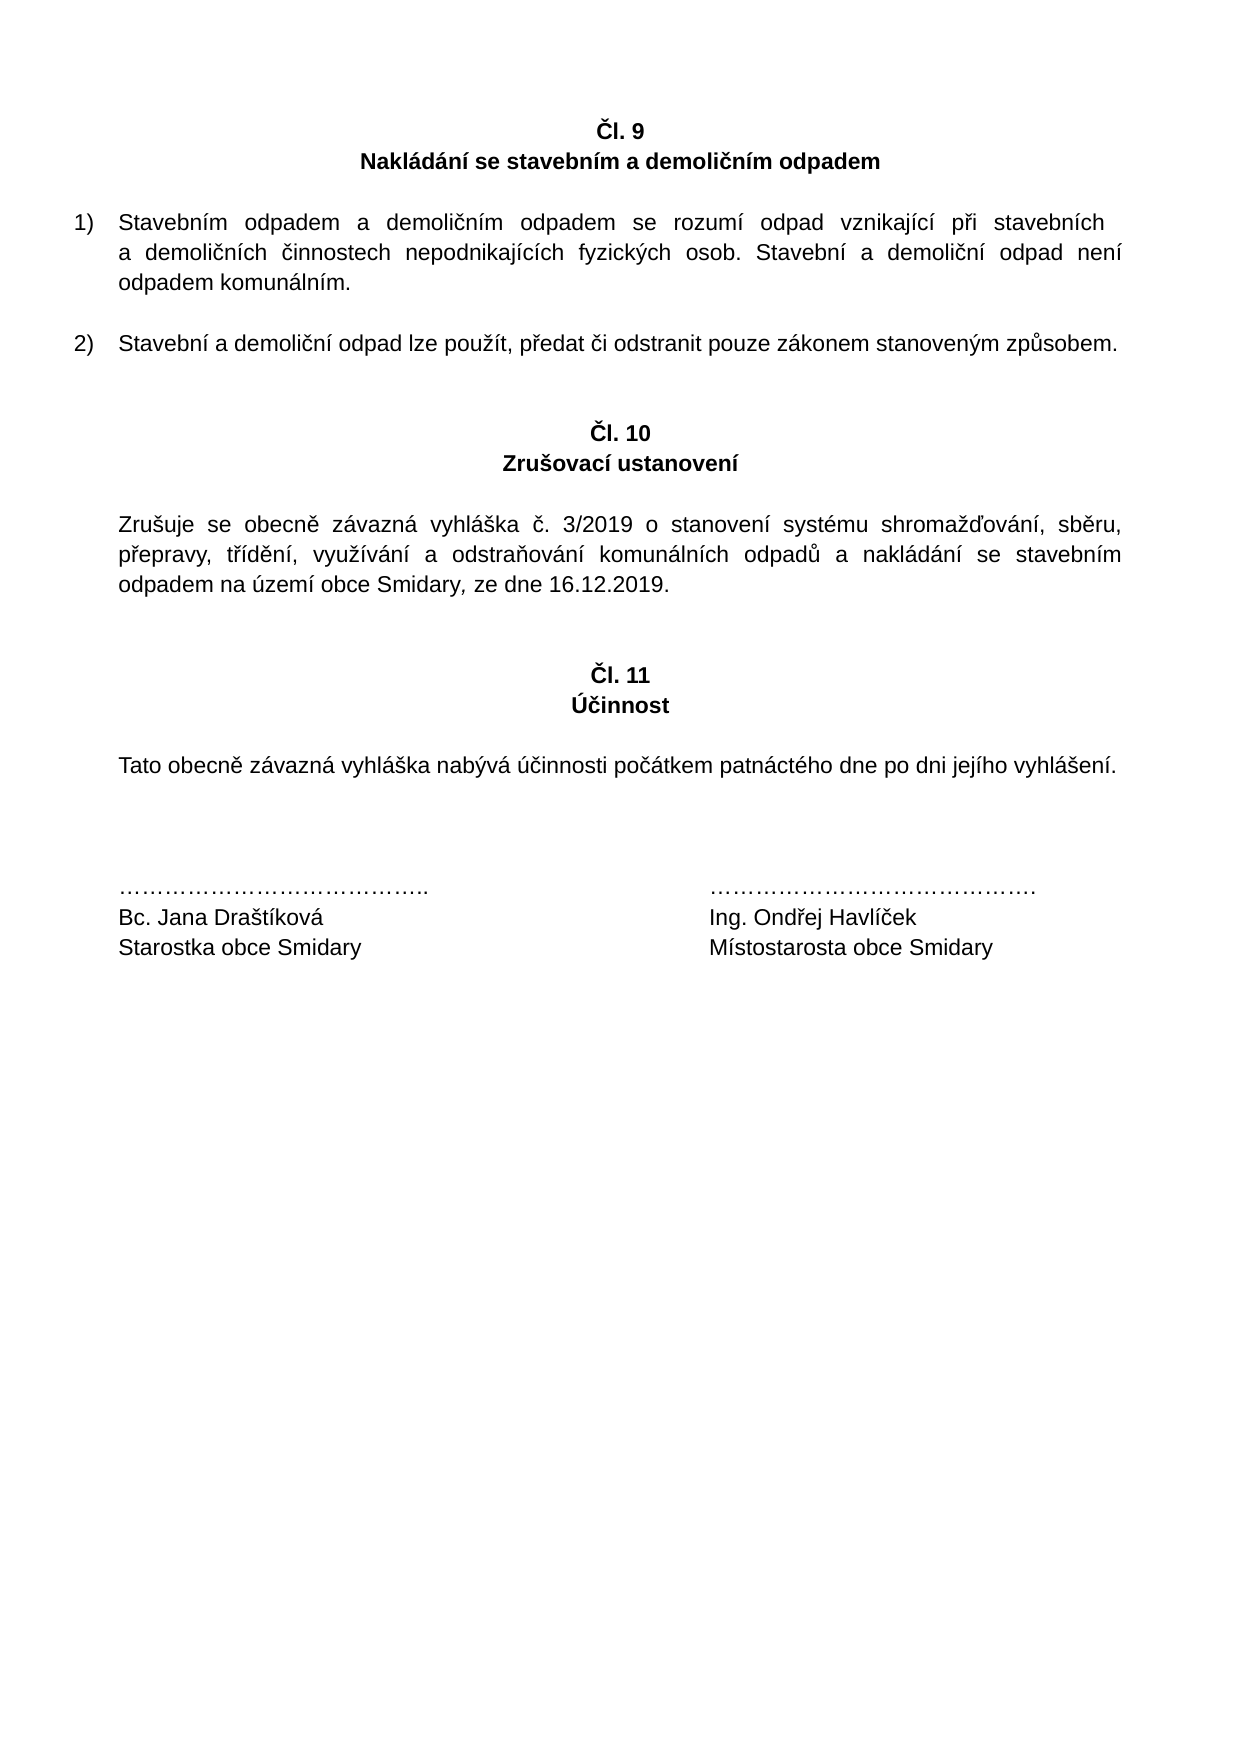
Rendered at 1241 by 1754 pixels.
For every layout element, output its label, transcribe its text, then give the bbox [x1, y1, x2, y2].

list Stavebním odpadem a demoličním odpadem se rozumí odpad vznikající při stavebních a demoličních činnostech nepodnikajících fyzických osob. Stavební a demoliční odpad není odpadem komunálním. [74, 209, 1122, 296]
text Čl. 9 [118, 118, 1122, 144]
text Starostka obce Smidary Místostarosta obce Smidary [118, 934, 1122, 960]
text Zrušovací ustanovení [118, 450, 1122, 477]
text ………………………………….. ……………………………………. [118, 873, 1122, 900]
text Čl. 10 [118, 420, 1122, 447]
list Stavební a demoliční odpad lze použít, předat či odstranit pouze zákonem stanoveným způsobem. [74, 329, 1122, 356]
text Čl. 11 [118, 662, 1122, 688]
text Tato obecně závazná vyhláška nabývá účinnosti počátkem patnáctého dne po dni jejího vyhlášení. [118, 752, 1122, 779]
text Nakládání se stavebním a demoličním odpadem [118, 148, 1122, 175]
text Bc. Jana Draštíková Ing. Ondřej Havlíček [118, 903, 1122, 930]
text Účinnost [118, 692, 1122, 718]
text Zrušuje se obecně závazná vyhláška č. 3/2019 o stanovení systému shromažďování, sběru, přepravy, třídění, využívání a odstraňování komunálních odpadů a nakládání se stavebním odpadem na území obce Smidary, ze dne 16.12.2019. [118, 511, 1122, 598]
